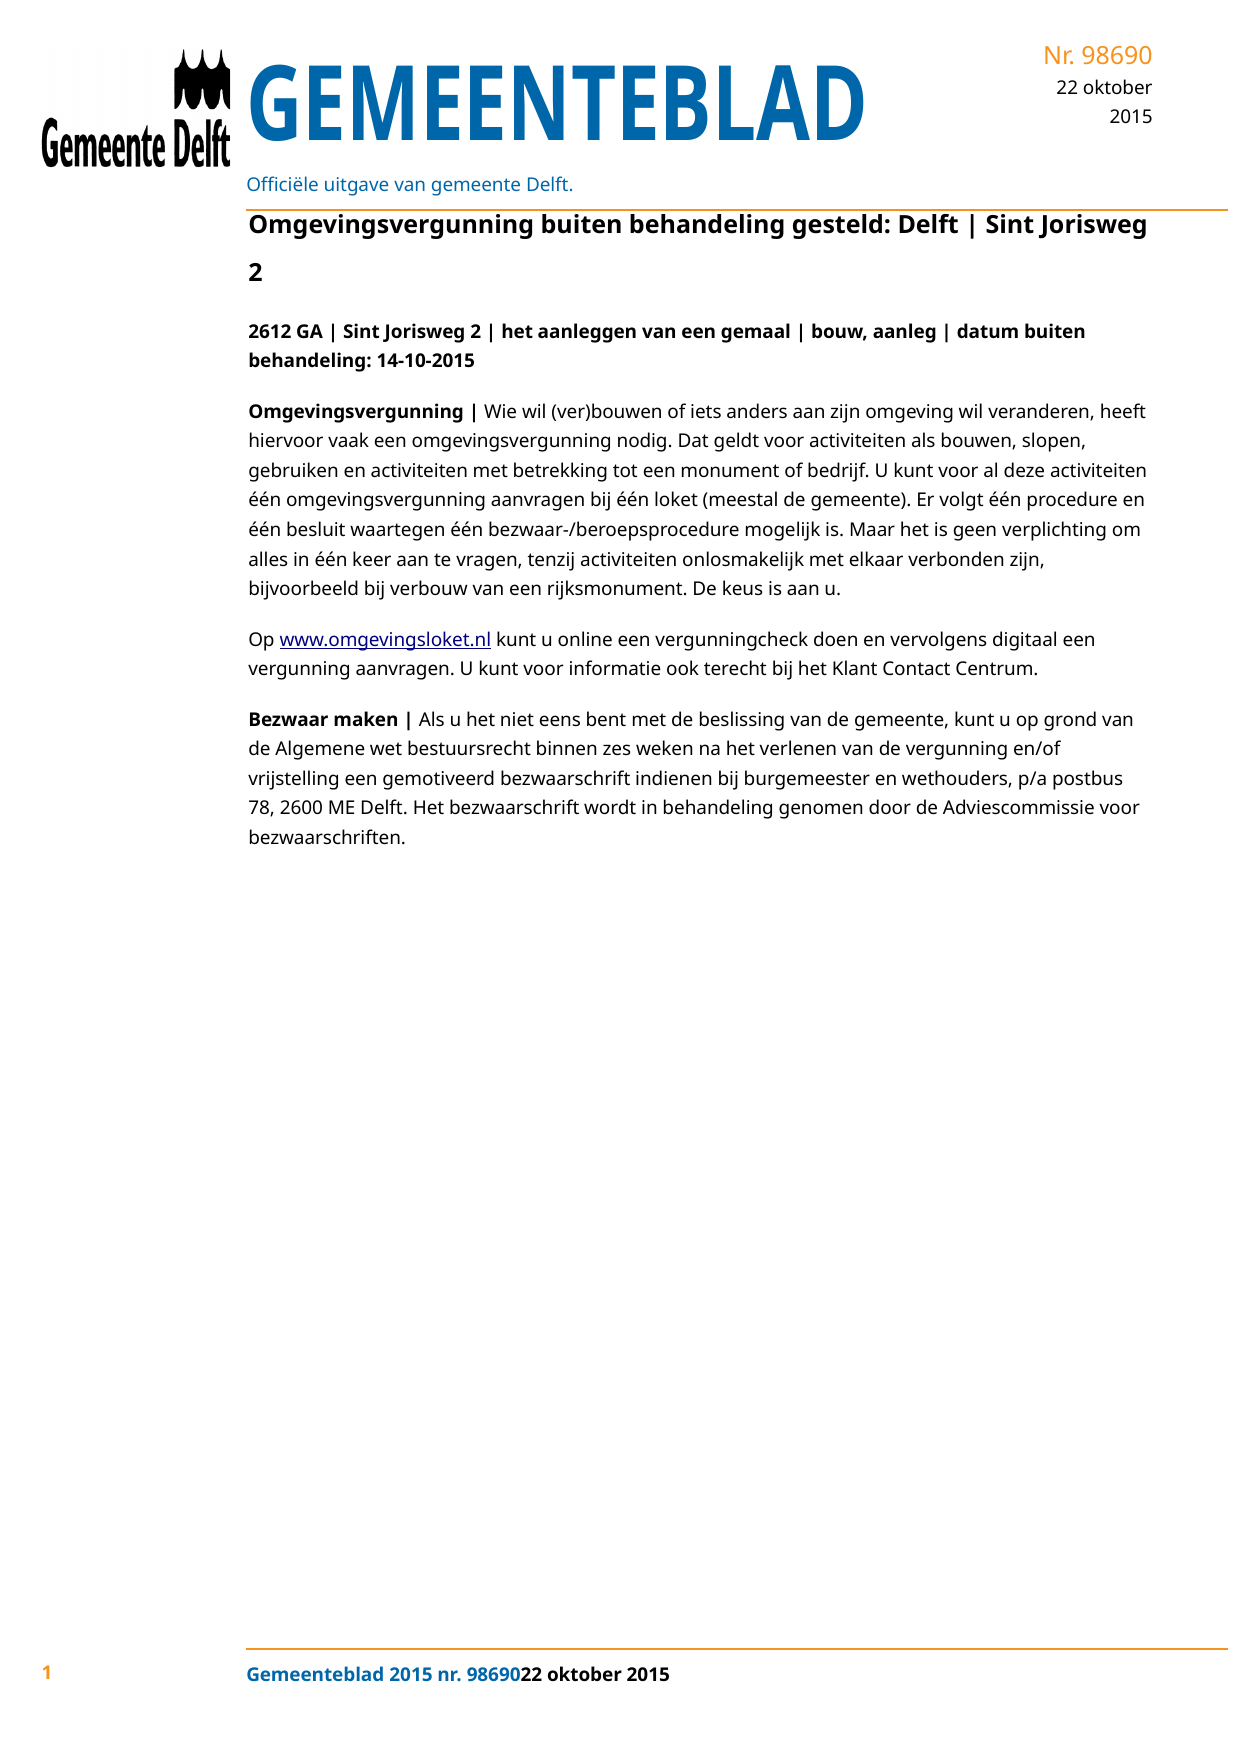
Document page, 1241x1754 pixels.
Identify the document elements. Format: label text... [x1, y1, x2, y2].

text Bezwaar maken | Als u het niet eens bent met de beslissing van de gemeente, kunt u op grond van de Algemene wet bestuursrecht binnen zes weken na het verlenen van de vergunning en/of vrijstelling een gemotiveerd bezwaarschrift indienen bij burgemeester en wethouders, p/a postbus 78, 2600 ME Delft. Het bezwaarschrift wordt in behandeling genomen door de Adviescommissie voor bezwaarschriften. [248, 706, 1152, 850]
text Op www.omgevingsloket.nl kunt u online een vergunningcheck doen en vervolgens digitaal een vergunning aanvragen. U kunt voor informatie ook terecht bij het Klant Contact Centrum. [248, 626, 1152, 681]
text Omgevingsvergunning buiten behandeling gesteld: Delft | Sint Jorisweg 2 [248, 211, 1152, 288]
text Omgevingsvergunning | Wie wil (ver)bouwen of iets anders aan zijn omgeving wil veranderen, heeft hiervoor vaak een omgevingsvergunning nodig. Dat geldt voor activiteiten als bouwen, slopen, gebruiken en activiteiten met betrekking tot een monument of bedrijf. U kunt voor al deze activiteiten één omgevingsvergunning aanvragen bij één loket (meestal de gemeente). Er volgt één procedure en één besluit waartegen één bezwaar-/beroepsprocedure mogelijk is. Maar het is geen verplichting om alles in één keer aan te vragen, tenzij activiteiten onlosmakelijk met elkaar verbonden zijn, bijvoorbeeld bij verbouw van een rijksmonument. De keus is aan u. [248, 398, 1152, 601]
text 2612 GA | Sint Jorisweg 2 | het aanleggen van een gemaal | bouw, aanleg | datum buiten behandeling: 14-10-2015 [248, 318, 1152, 373]
picture [41, 47, 231, 172]
